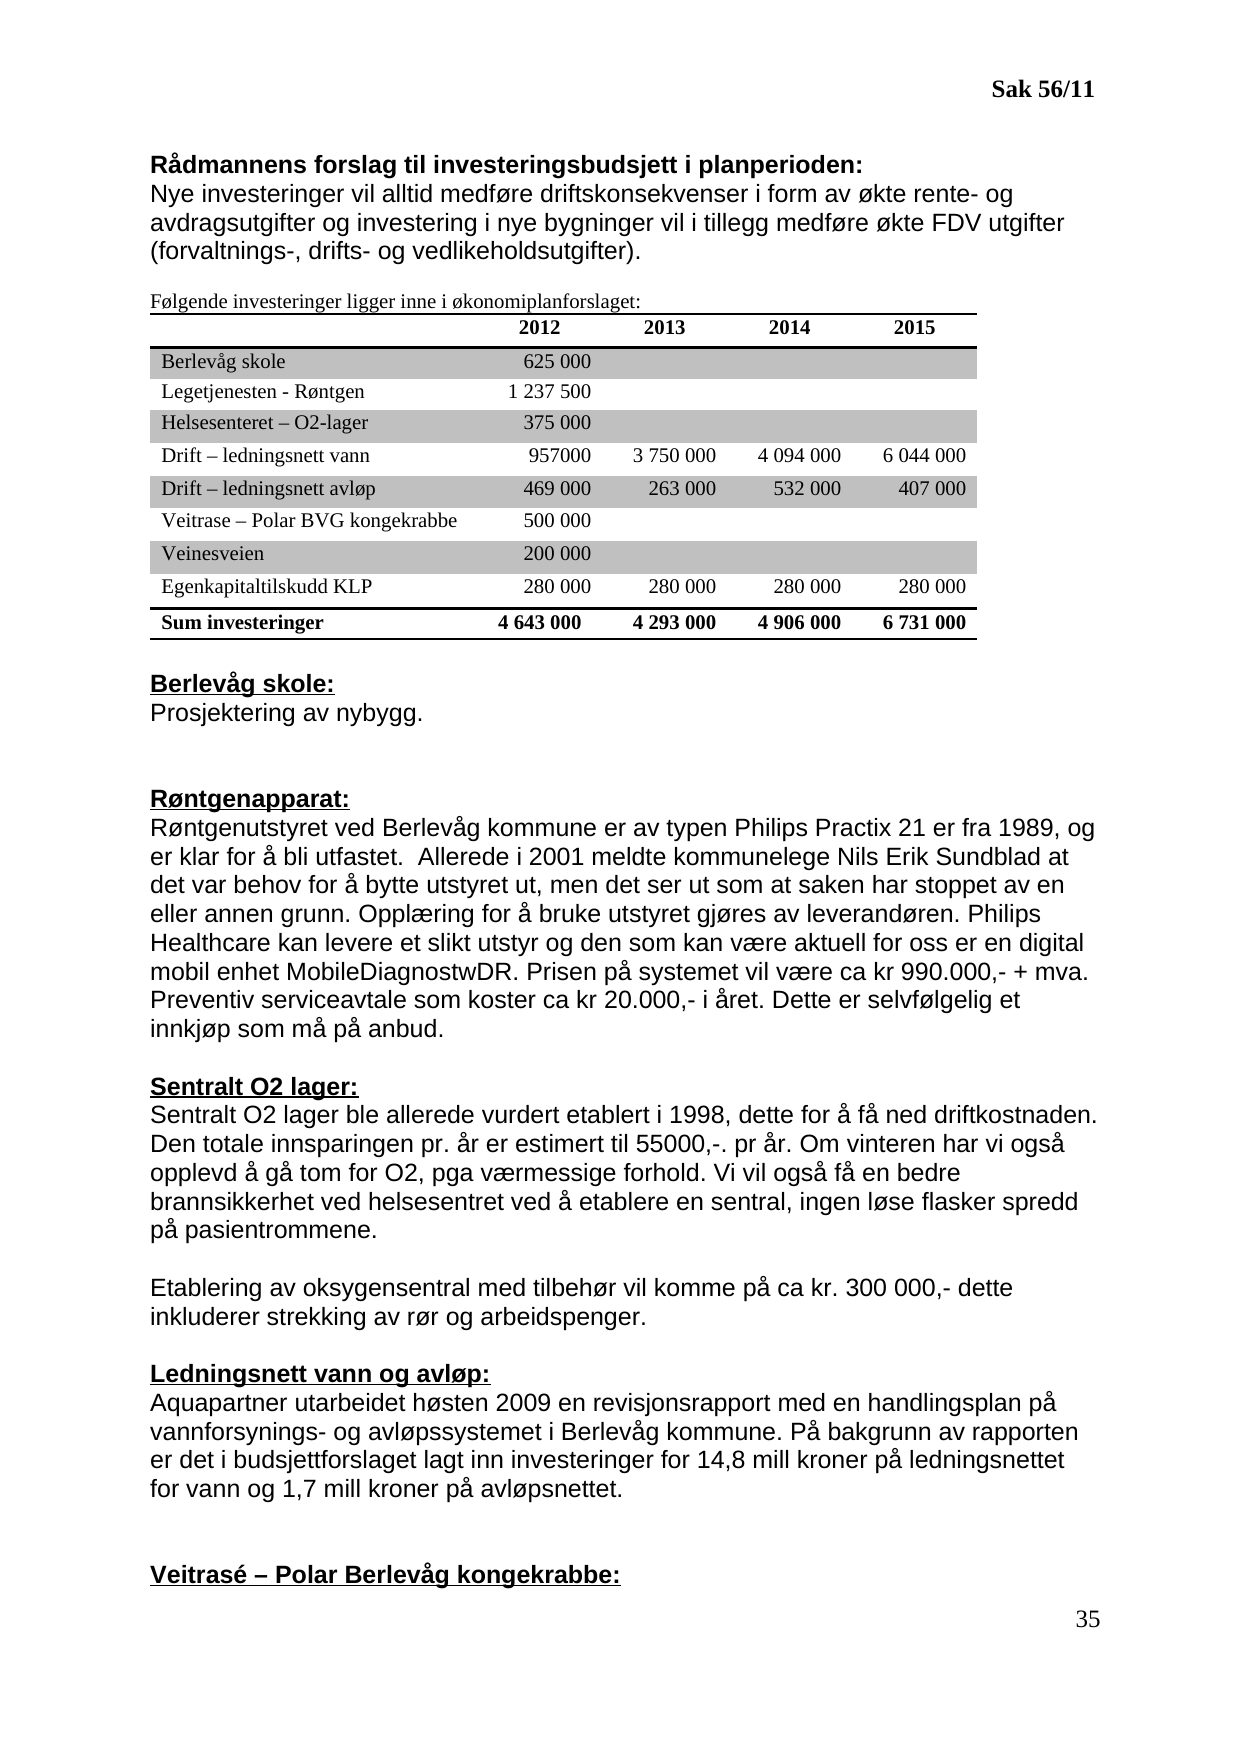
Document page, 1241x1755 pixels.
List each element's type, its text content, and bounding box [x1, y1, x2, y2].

table_cell [852, 509, 977, 541]
table_cell 4 094 000 [727, 443, 852, 476]
table_cell Legetjenesten - Røntgen [150, 379, 477, 410]
table_cell Berlevåg skole [150, 349, 477, 379]
table_header 2015 [852, 315, 977, 346]
table_cell 3 750 000 [602, 443, 727, 476]
table_cell 200 000 [477, 541, 602, 574]
text Følgende investeringer ligger inne i økonomiplanforslaget: [150, 289, 1100, 313]
table_cell 6 044 000 [852, 443, 977, 476]
text Sentralt O2 lager ble allerede vurdert etablert i 1998, dette for å få ned driftkostnaden. Den totale innsparingen pr. år er estimert til 55000,-. pr år. Om vinteren har vi også opplevd å gå tom for O2, pga værmessige forhold. Vi vil også få en bedre brannsikkerhet ved helsesentret ved å etablere en sentral, ingen løse flasker spredd på pasientrommene. [150, 1100, 1100, 1244]
table_cell [602, 379, 727, 410]
table_cell 263 000 [602, 476, 727, 508]
table_cell Drift – ledningsnett avløp [150, 476, 477, 508]
text Veitrasé – Polar Berlevåg kongekrabbe: [150, 1560, 1100, 1589]
table_cell 280 000 [727, 574, 852, 607]
table_cell [852, 379, 977, 410]
table_cell 407 000 [852, 476, 977, 508]
text Røntgenutstyret ved Berlevåg kommune er av typen Philips Practix 21 er fra 1989, og er klar for å bli utfastet. Allerede i 2001 meldte kommunelege Nils Erik Sundblad at det var behov for å bytte utstyret ut, men det ser ut som at saken har stoppet av en eller annen grunn. Opplæring for å bruke utstyret gjøres av leverandøren. Philips Healthcare kan levere et slikt utstyr og den som kan være aktuell for oss er en digital mobil enhet MobileDiagnostwDR. Prisen på systemet vil være ca kr 990.000,- + mva. Preventiv serviceavtale som koster ca kr 20.000,- i året. Dette er selvfølgelig et innkjøp som må på anbud. [150, 813, 1100, 1043]
text Aquapartner utarbeidet høsten 2009 en revisjonsrapport med en handlingsplan på vannforsynings- og avløpssystemet i Berlevåg kommune. På bakgrunn av rapporten er det i budsjettforslaget lagt inn investeringer for 14,8 mill kroner på ledningsnettet for vann og 1,7 mill kroner på avløpsnettet. [150, 1388, 1100, 1503]
table_cell 4 906 000 [727, 610, 852, 638]
text Berlevåg skole: [150, 669, 1100, 698]
table_cell Helsesenteret – O2-lager [150, 410, 477, 443]
table_cell 625 000 [477, 349, 602, 379]
table_cell Egenkapitaltilskudd KLP [150, 574, 477, 607]
table_cell 500 000 [477, 509, 602, 541]
text Rådmannens forslag til investeringsbudsjett i planperioden: [150, 150, 1100, 179]
text Sentralt O2 lager: [150, 1071, 1100, 1100]
text Etablering av oksygensentral med tilbehør vil komme på ca kr. 300 000,- dette inkluderer strekking av rør og arbeidspenger. [150, 1273, 1100, 1330]
table_cell [852, 349, 977, 379]
table_cell Veinesveien [150, 541, 477, 574]
text Nye investeringer vil alltid medføre driftskonsekvenser i form av økte rente- og avdragsutgifter og investering i nye bygninger vil i tillegg medføre økte FDV utgifter (forvaltnings-, drifts- og vedlikeholdsutgifter). [150, 179, 1100, 265]
table_cell 280 000 [852, 574, 977, 607]
table_header [150, 315, 477, 346]
table_cell [727, 541, 852, 574]
table_cell [602, 349, 727, 379]
table_cell 957000 [477, 443, 602, 476]
table_cell [852, 410, 977, 443]
table_cell Veitrase – Polar BVG kongekrabbe [150, 509, 477, 541]
table_cell 6 731 000 [852, 610, 977, 638]
text Røntgenapparat: [150, 784, 1100, 813]
text Prosjektering av nybygg. [150, 698, 1100, 726]
table_cell Drift – ledningsnett vann [150, 443, 477, 476]
table_cell [727, 349, 852, 379]
table_cell 280 000 [477, 574, 602, 607]
table_cell [602, 509, 727, 541]
table_cell [602, 410, 727, 443]
table_cell [727, 379, 852, 410]
table_cell 375 000 [477, 410, 602, 443]
text Ledningsnett vann og avløp: [150, 1359, 1100, 1388]
table_cell [727, 509, 852, 541]
table_cell 469 000 [477, 476, 602, 508]
table_cell 1 237 500 [477, 379, 602, 410]
table_header 2013 [602, 315, 727, 346]
table_header 2012 [477, 315, 602, 346]
table_cell 532 000 [727, 476, 852, 508]
table_cell [727, 410, 852, 443]
table_cell Sum investeringer [150, 610, 477, 638]
table_header 2014 [727, 315, 852, 346]
table_cell [852, 541, 977, 574]
table_cell 4 293 000 [602, 610, 727, 638]
table_cell 280 000 [602, 574, 727, 607]
table_cell [602, 541, 727, 574]
table_cell 4 643 000 [477, 610, 602, 638]
